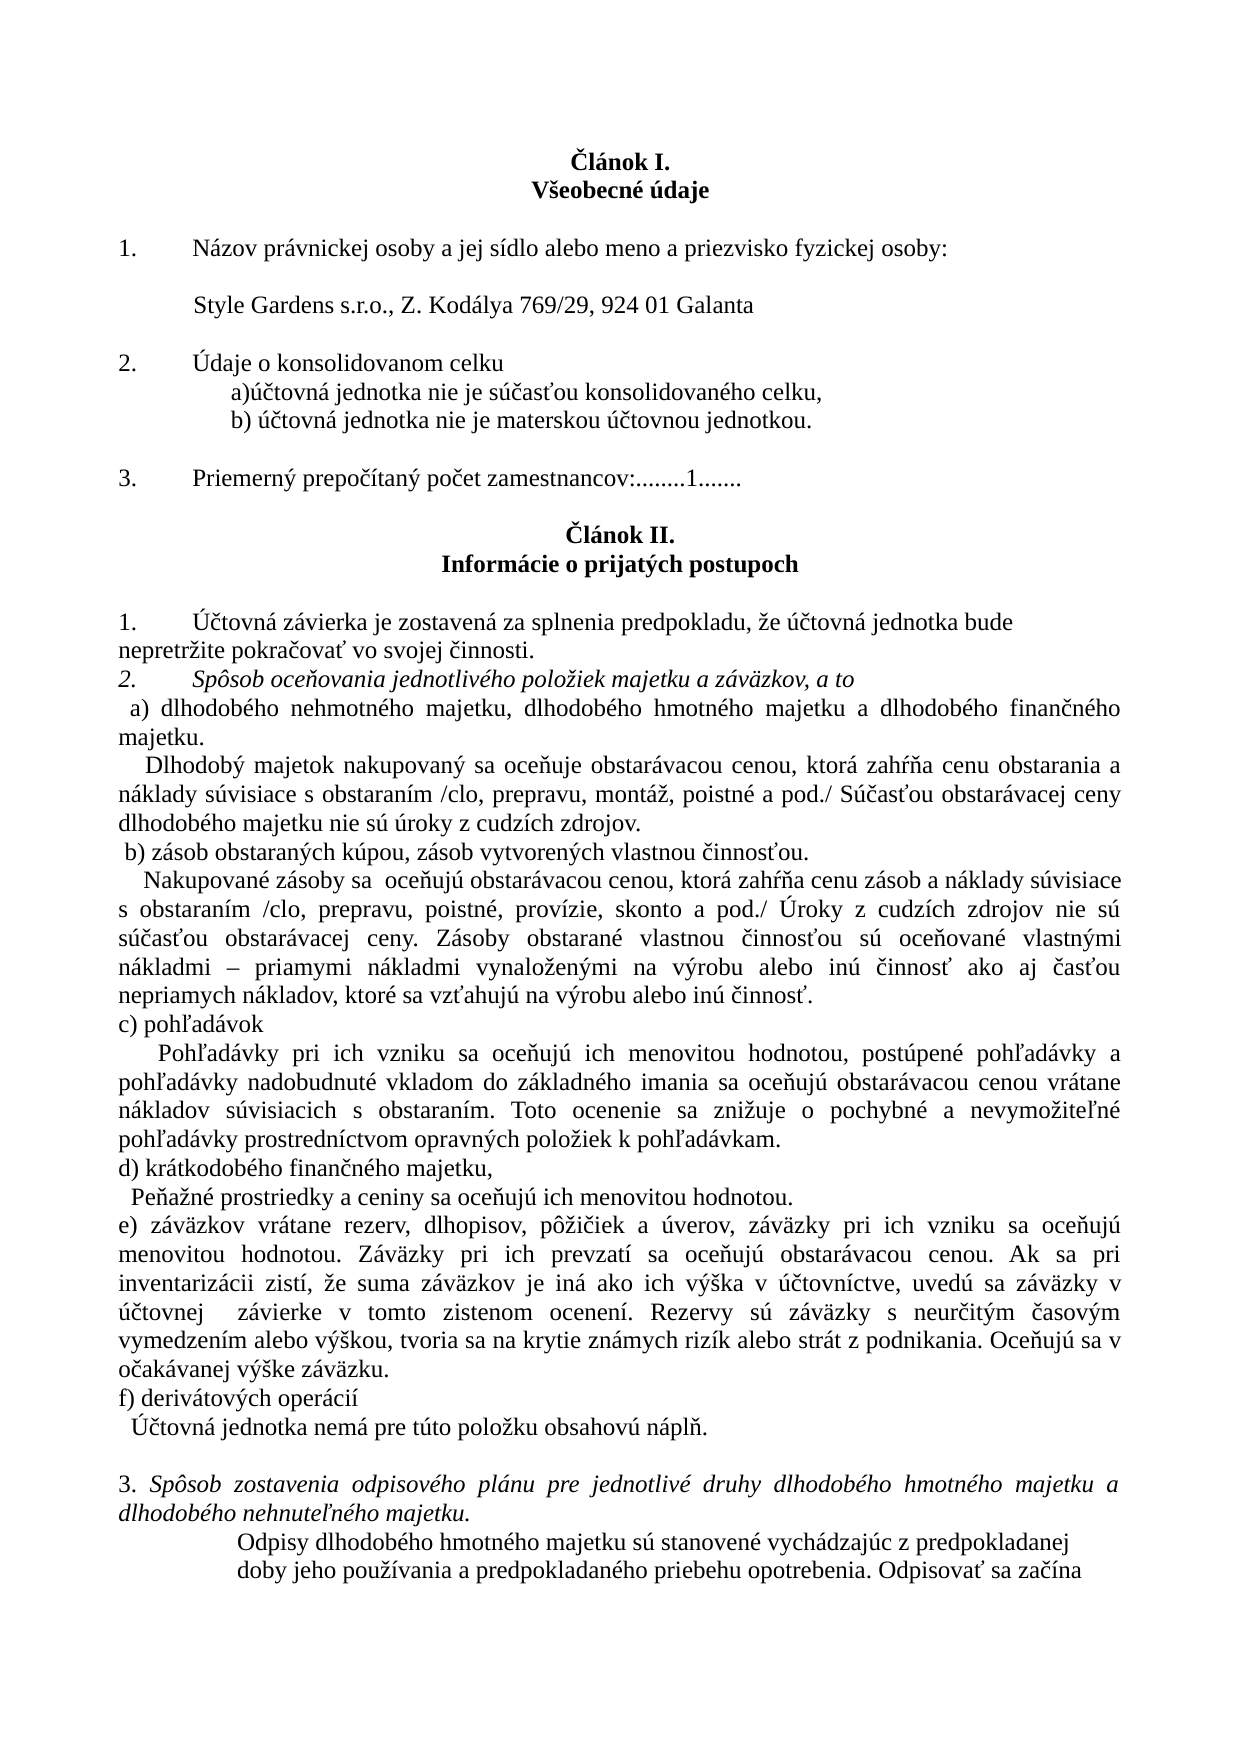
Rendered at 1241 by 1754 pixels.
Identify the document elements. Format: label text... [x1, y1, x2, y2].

text Článok I. [118, 147, 1122, 176]
list Spôsob oceňovania jednotlivého položiek majetku a záväzkov, a to [118, 664, 1122, 693]
text Peňažné prostriedky a ceniny sa oceňujú ich menovitou hodnotou. [118, 1182, 1122, 1211]
text b) účtovná jednotka nie je materskou účtovnou jednotkou. [118, 406, 1122, 434]
text Pohľadávky pri ich vzniku sa oceňujú ich menovitou hodnotou, postúpené pohľadávky a pohľadávky nadobudnuté vkladom do základného imania sa oceňujú obstarávacou cenou vrátane nákladov súvisiacich s obstaraním. Toto ocenenie sa znižuje o pochybné a nevymožiteľné pohľadávky prostredníctvom opravných položiek k pohľadávkam. [118, 1038, 1122, 1153]
list Údaje o konsolidovanom celku [118, 348, 1122, 377]
text Článok II. [118, 521, 1122, 549]
list Priemerný prepočítaný počet zamestnancov:........1....... [118, 463, 1122, 492]
text nepretržite pokračovať vo svojej činnosti. [118, 636, 1122, 664]
text c) pohľadávok [118, 1009, 1122, 1038]
text Všeobecné údaje [118, 176, 1122, 204]
text Nakupované zásoby sa oceňujú obstarávacou cenou, ktorá zahŕňa cenu zásob a náklady súvisiace s obstaraním /clo, prepravu, poistné, provízie, skonto a pod./ Úroky z cudzích zdrojov nie sú súčasťou obstarávacej ceny. Zásoby obstarané vlastnou činnosťou sú oceňované vlastnými nákladmi – priamymi nákladmi vynaloženými na výrobu alebo inú činnosť ako aj časťou nepriamych nákladov, ktoré sa vzťahujú na výrobu alebo inú činnosť. [118, 866, 1122, 1009]
list Názov právnickej osoby a jej sídlo alebo meno a priezvisko fyzickej osoby: [118, 233, 1122, 262]
text Dlhodobý majetok nakupovaný sa oceňuje obstarávacou cenou, ktorá zahŕňa cenu obstarania a náklady súvisiace s obstaraním /clo, prepravu, montáž, poistné a pod./ Súčasťou obstarávacej ceny dlhodobého majetku nie sú úroky z cudzích zdrojov. [118, 751, 1122, 837]
text a) dlhodobého nehmotného majetku, dlhodobého hmotného majetku a dlhodobého finančného majetku. [118, 693, 1122, 751]
text doby jeho používania a predpokladaného priebehu opotrebenia. Odpisovať sa začína [118, 1556, 1122, 1584]
text Odpisy dlhodobého hmotného majetku sú stanovené vychádzajúc z predpokladanej [118, 1527, 1122, 1556]
text 3. Spôsob zostavenia odpisového plánu pre jednotlivé druhy dlhodobého hmotného majetku a dlhodobého nehnuteľného majetku. [118, 1469, 1122, 1527]
list Účtovná závierka je zostavená za splnenia predpokladu, že účtovná jednotka bude [118, 607, 1122, 636]
text f) derivátových operácií [118, 1383, 1122, 1412]
text e) záväzkov vrátane rezerv, dlhopisov, pôžičiek a úverov, záväzky pri ich vzniku sa oceňujú menovitou hodnotou. Záväzky pri ich prevzatí sa oceňujú obstarávacou cenou. Ak sa pri inventarizácii zistí, že suma záväzkov je iná ako ich výška v účtovníctve, uvedú sa záväzky v účtovnej závierke v tomto zistenom ocenení. Rezervy sú záväzky s neurčitým časovým vymedzením alebo výškou, tvoria sa na krytie známych rizík alebo strát z podnikania. Oceňujú sa v očakávanej výške záväzku. [118, 1211, 1122, 1383]
text a)účtovná jednotka nie je súčasťou konsolidovaného celku, [118, 377, 1122, 406]
text Informácie o prijatých postupoch [118, 549, 1122, 578]
text d) krátkodobého finančného majetku, [118, 1153, 1122, 1182]
text Style Gardens s.r.o., Z. Kodálya 769/29, 924 01 Galanta [118, 291, 1122, 319]
text b) zásob obstaraných kúpou, zásob vytvorených vlastnou činnosťou. [118, 837, 1122, 866]
text Účtovná jednotka nemá pre túto položku obsahovú náplň. [118, 1412, 1122, 1441]
